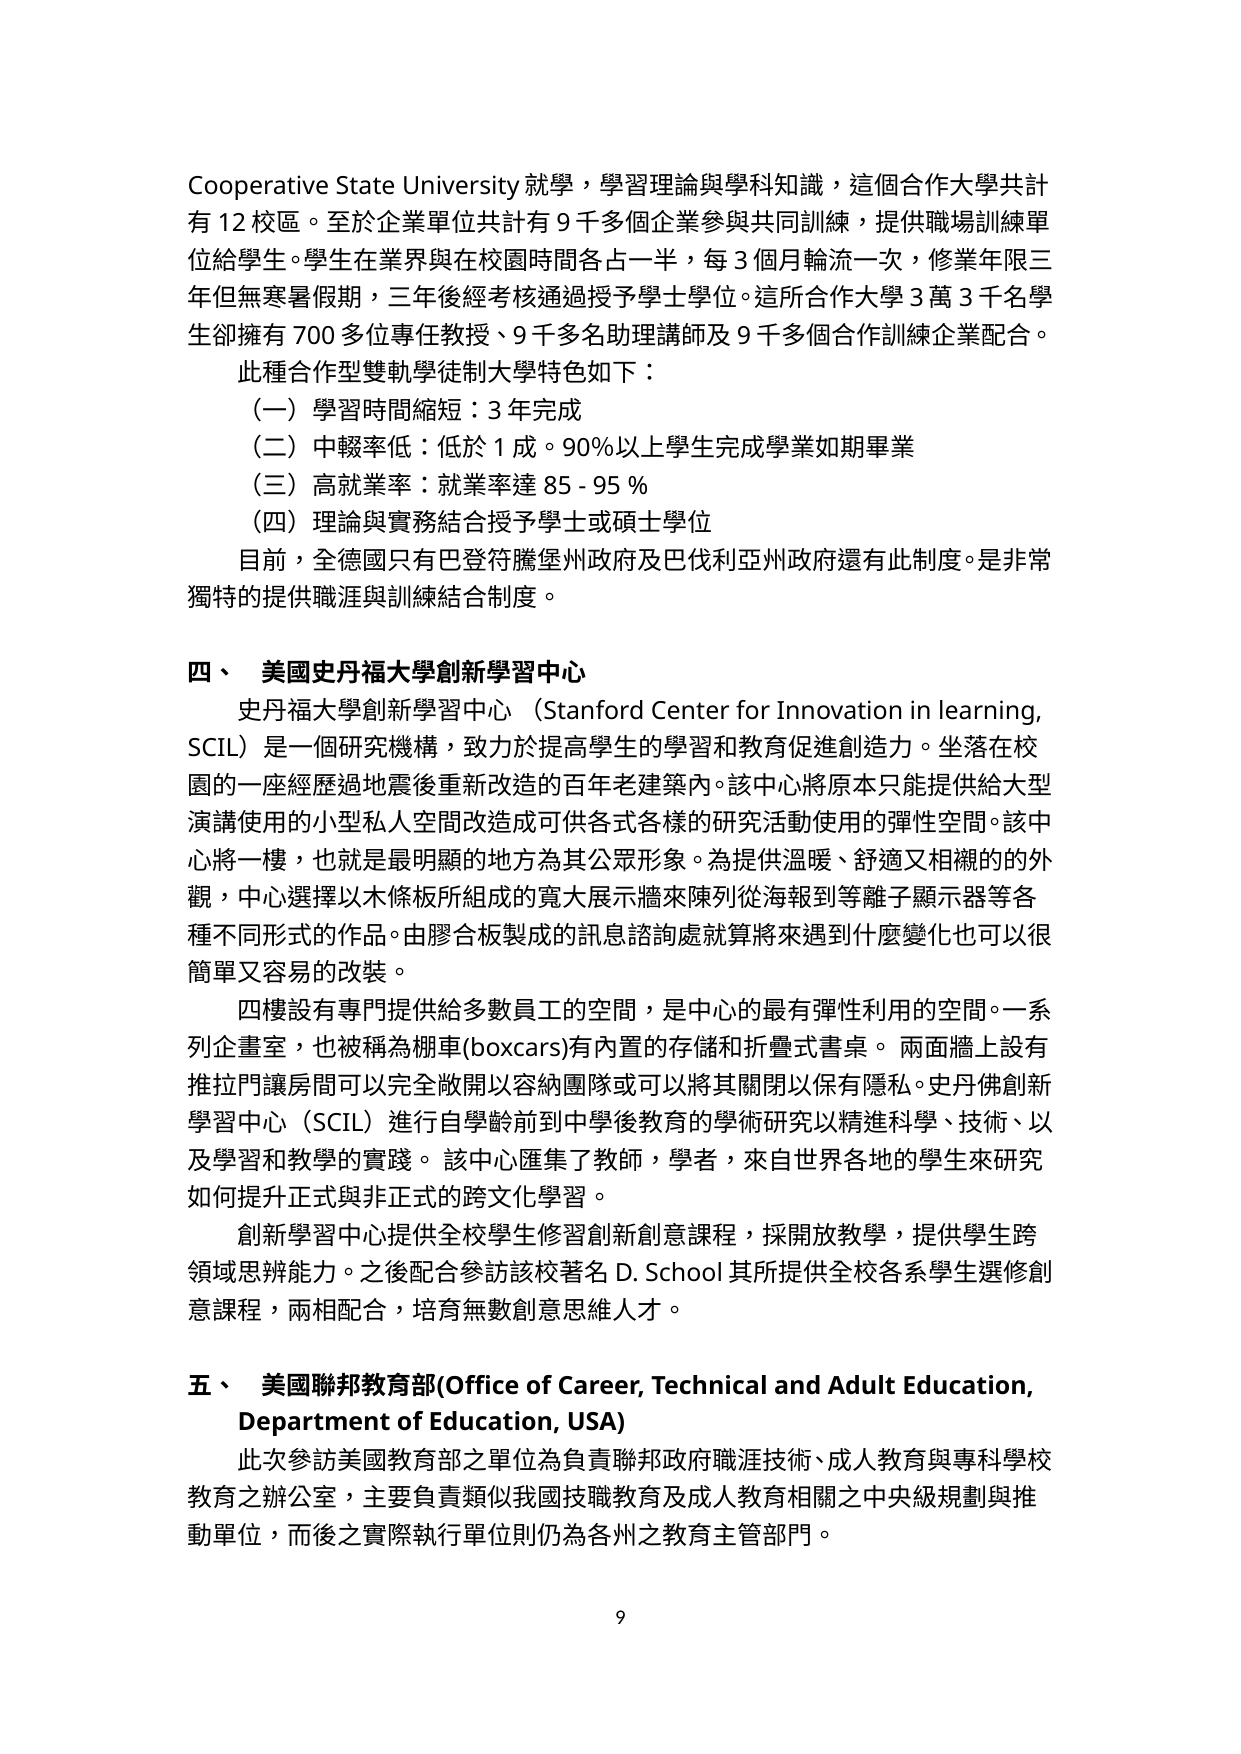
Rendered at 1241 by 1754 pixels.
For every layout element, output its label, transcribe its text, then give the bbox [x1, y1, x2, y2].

text （三）高就業率：就業率達 85 - 95 % [237, 464, 1053, 502]
text 創新學習中心提供全校學生修習創新創意課程，採開放教學，提供學生跨領域思辨能力。之後配合參訪該校著名D. School其所提供全校各系學生選修創意課程，兩相配合，培育無數創意思維人才。 [187, 1214, 1053, 1327]
text Cooperative State University就學，學習理論與學科知識，這個合作大學共計有12校區。至於企業單位共計有9千多個企業參與共同訓練，提供職場訓練單位給學生。學生在業界與在校園時間各占一半，每3個月輪流一次，修業年限三年但無寒暑假期，三年後經考核通過授予學士學位。這所合作大學3萬3千名學生卻擁有700多位專任教授、9千多名助理講師及9千多個合作訓練企業配合。 [187, 164, 1053, 352]
text （二）中輟率低：低於1成。90％以上學生完成學業如期畢業 [237, 427, 1053, 464]
text （四）理論與實務結合授予學士或碩士學位 [237, 502, 1053, 539]
text 目前，全德國只有巴登符騰堡州政府及巴伐利亞州政府還有此制度。是非常獨特的提供職涯與訓練結合制度。 [187, 539, 1053, 614]
list 美國聯邦教育部(Office of Career, Technical and Adult Education, Department of Education, USA) [187, 1364, 1053, 1439]
text （一）學習時間縮短：3年完成 [237, 389, 1053, 427]
text 此種合作型雙軌學徒制大學特色如下： [187, 352, 1053, 389]
text 史丹福大學創新學習中心 （Stanford Center for Innovation in learning, SCIL）是一個研究機構，致力於提高學生的學習和教育促進創造力。坐落在校園的一座經歷過地震後重新改造的百年老建築內。該中心將原本只能提供給大型演講使用的小型私人空間改造成可供各式各樣的研究活動使用的彈性空間。該中心將一樓，也就是最明顯的地方為其公眾形象。為提供溫暖、舒適又相襯的的外觀，中心選擇以木條板所組成的寬大展示牆來陳列從海報到等離子顯示器等各種不同形式的作品。由膠合板製成的訊息諮詢處就算將來遇到什麼變化也可以很簡單又容易的改裝。 [187, 689, 1053, 989]
text 此次參訪美國教育部之單位為負責聯邦政府職涯技術、成人教育與專科學校教育之辦公室，主要負責類似我國技職教育及成人教育相關之中央級規劃與推動單位，而後之實際執行單位則仍為各州之教育主管部門。 [187, 1439, 1053, 1552]
text 四樓設有專門提供給多數員工的空間，是中心的最有彈性利用的空間。一系列企畫室，也被稱為棚車(boxcars)有內置的存儲和折疊式書桌。 兩面牆上設有推拉門讓房間可以完全敞開以容納團隊或可以將其關閉以保有隱私。史丹佛創新學習中心（SCIL）進行自學齡前到中學後教育的學術研究以精進科學、技術、以及學習和教學的實踐。 該中心匯集了教師，學者，來自世界各地的學生來研究如何提升正式與非正式的跨文化學習。 [187, 989, 1053, 1214]
list 美國史丹福大學創新學習中心 [187, 652, 1053, 689]
